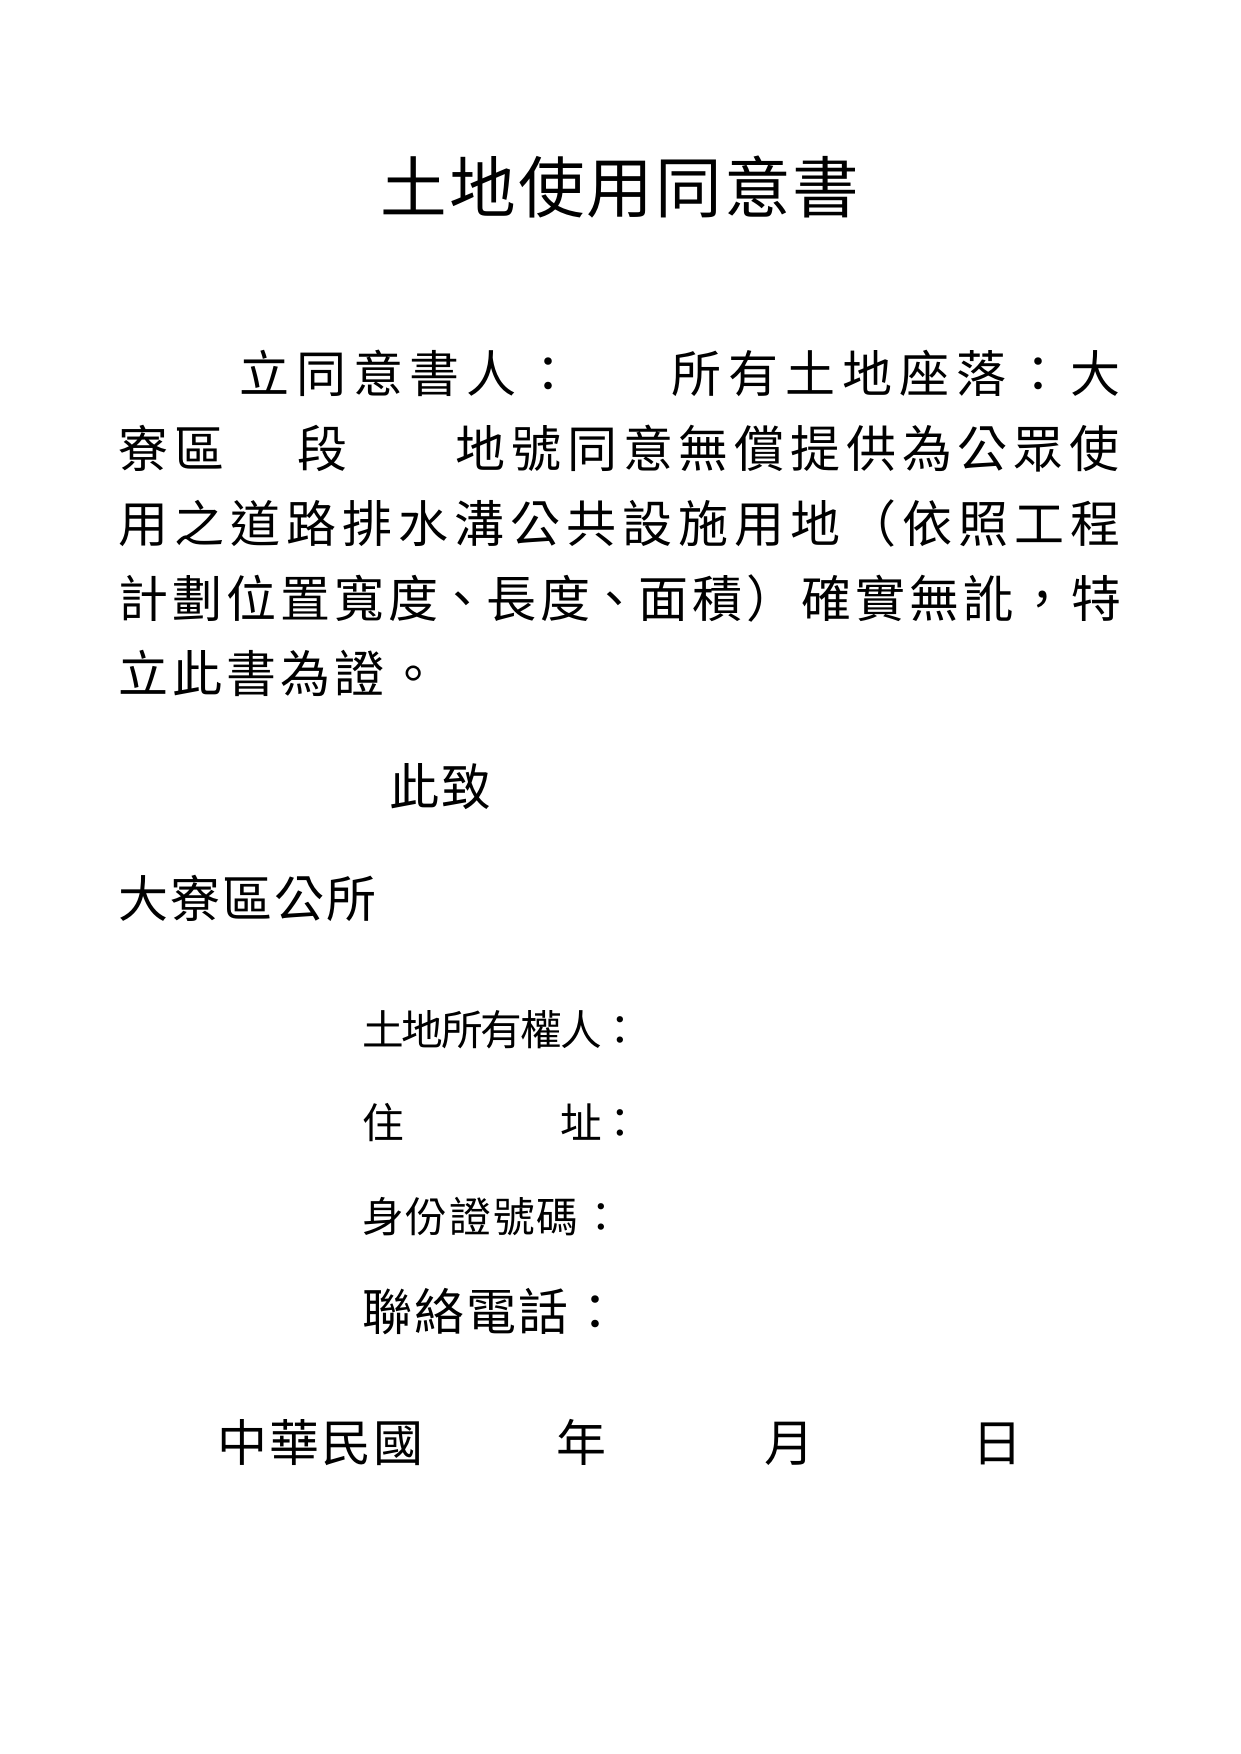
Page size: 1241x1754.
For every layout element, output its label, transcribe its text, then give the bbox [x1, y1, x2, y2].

text 中華民國 年 月 日 [118, 1402, 1122, 1477]
text 大寮區公所 [118, 858, 1122, 933]
text 此致 [118, 746, 1122, 821]
text 立同意書人： 所有土地座落：大寮區 段 地號同意無償提供為公眾使用之道路排水溝公共設施用地（依照工程計劃位置寬度、長度、面積）確實無訛，特立此書為證。 [118, 333, 1122, 708]
text 土地所有權人： [362, 989, 1122, 1064]
text 聯絡電話： [362, 1271, 1122, 1346]
text 土地使用同意書 [118, 127, 1122, 239]
text 身份證號碼： [362, 1177, 1122, 1252]
text 住 址： [362, 1083, 1122, 1158]
